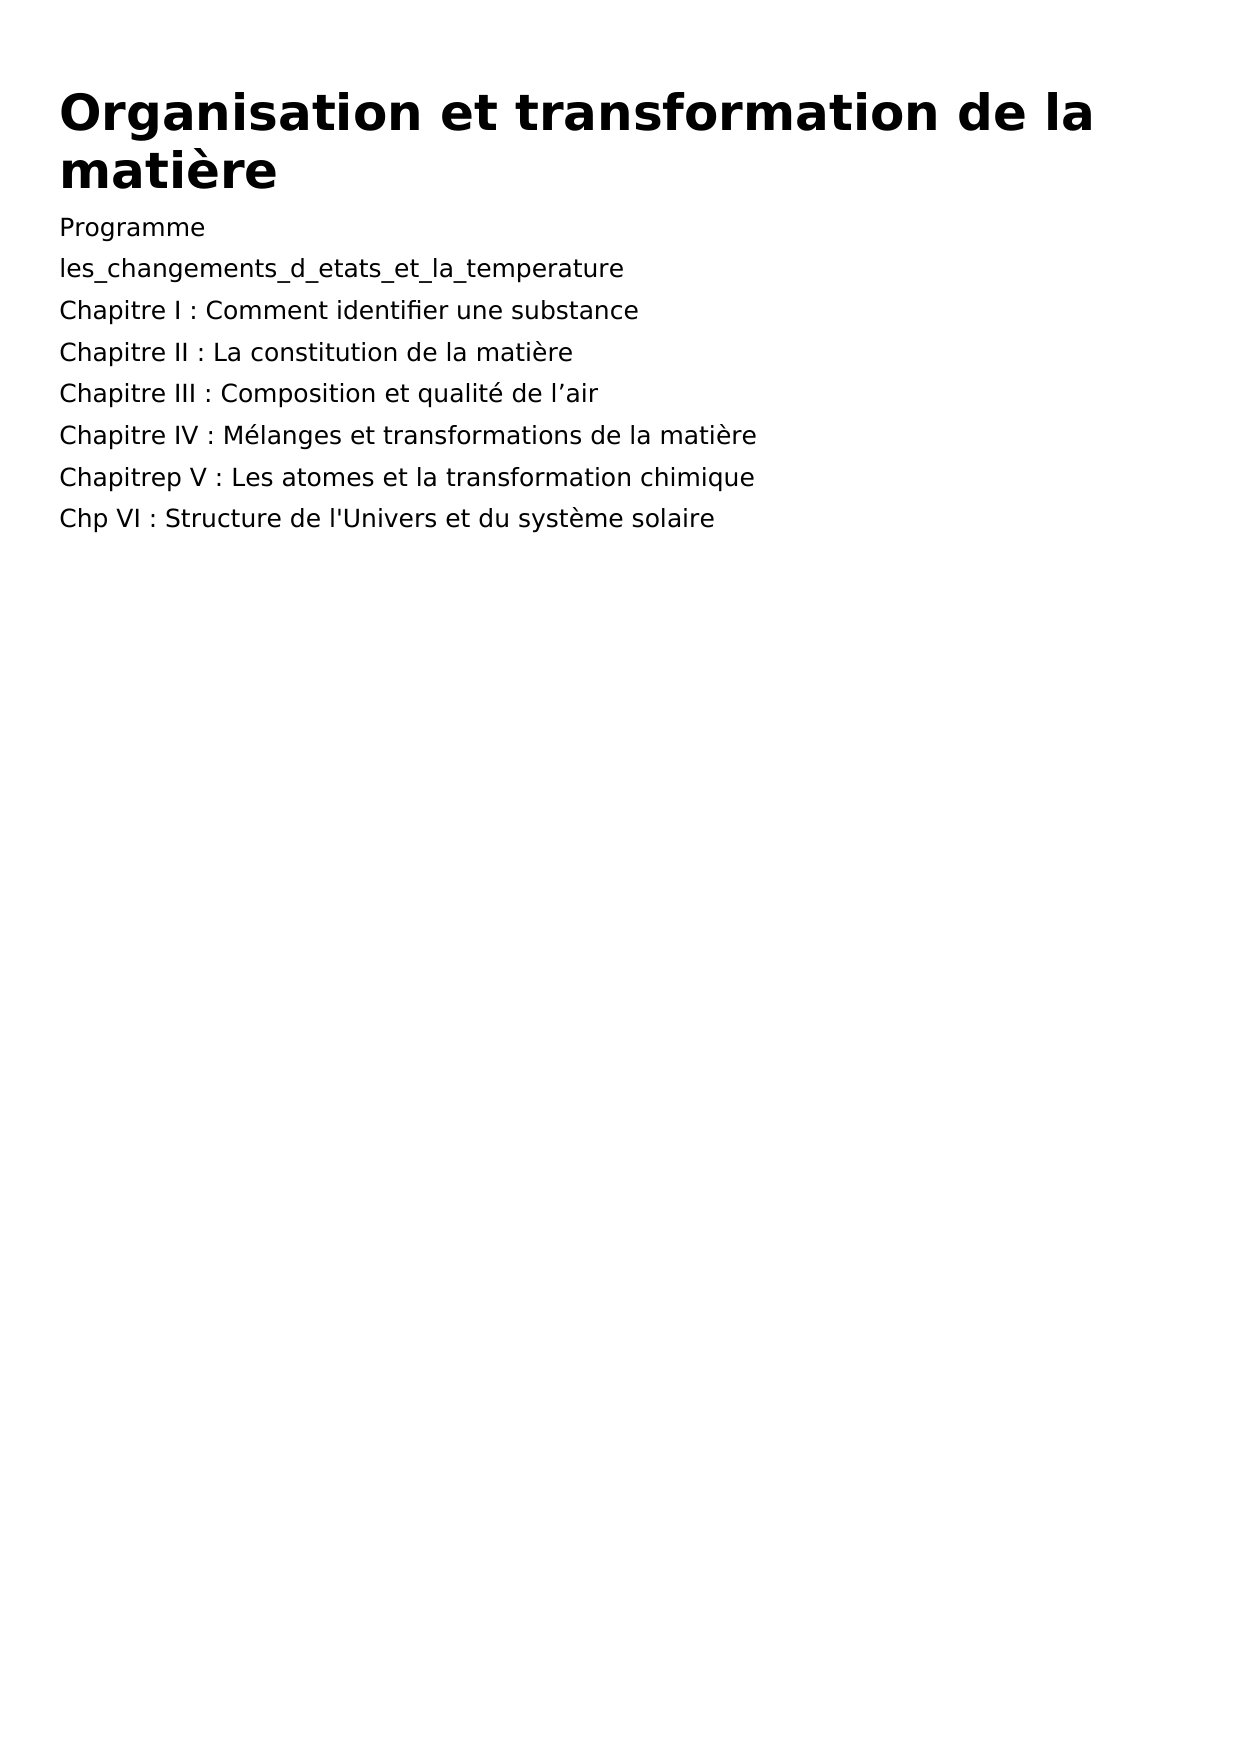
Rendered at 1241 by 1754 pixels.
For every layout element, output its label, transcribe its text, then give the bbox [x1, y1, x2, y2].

text Chapitre III : Composition et qualité de l’air [59, 380, 1181, 409]
text les_changements_d_etats_et_la_temperature [59, 255, 1181, 284]
text Chp VI : Structure de l'Univers et du système solaire [59, 505, 1181, 534]
text Chapitre II : La constitution de la matière [59, 338, 1181, 367]
text Chapitrep V : Les atomes et la transformation chimique [59, 463, 1181, 492]
subtitle Organisation et transformation de la matière [59, 84, 1181, 201]
text Programme [59, 213, 1181, 242]
text Chapitre I : Comment identifier une substance [59, 296, 1181, 326]
text Chapitre IV : Mélanges et transformations de la matière [59, 421, 1181, 451]
